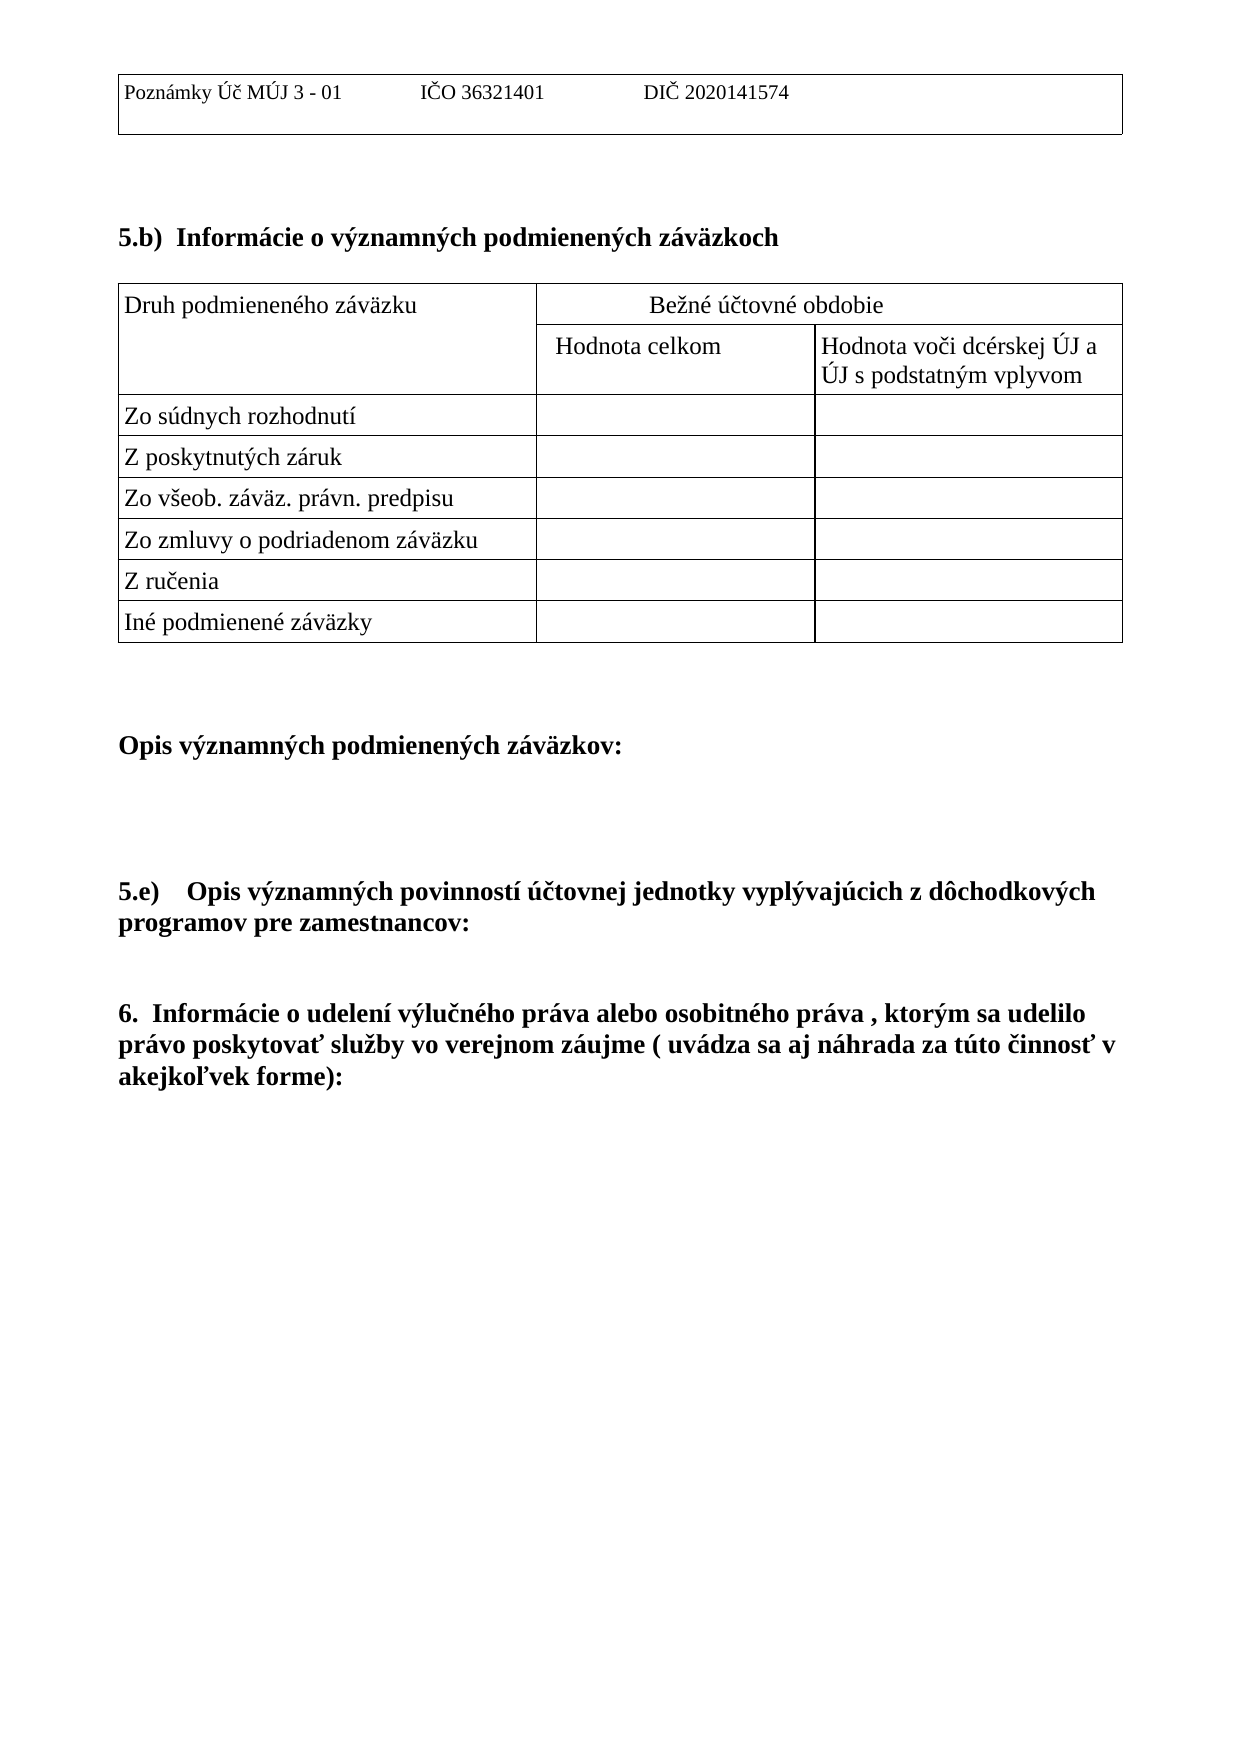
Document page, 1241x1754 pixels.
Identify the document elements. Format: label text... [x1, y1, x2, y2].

table_cell Hodnota celkom [537, 325, 814, 394]
table_cell Zo zmluvy o podriadenom záväzku [119, 519, 536, 559]
table_cell Iné podmienené záväzky [119, 601, 536, 642]
table_cell Hodnota voči dcérskej ÚJ a ÚJ s podstatným vplyvom [816, 325, 1122, 394]
table_cell Zo všeob. záväz. právn. predpisu [119, 478, 536, 518]
table_cell [816, 478, 1122, 518]
text Opis významných podmienených záväzkov: [118, 729, 1122, 760]
table_cell [537, 395, 814, 435]
table_cell [537, 519, 814, 559]
text 5.e) Opis významných povinností účtovnej jednotky vyplývajúcich z dôchodkových programov pre zamestnancov: [118, 875, 1122, 937]
table_cell [537, 478, 814, 518]
table_cell [816, 601, 1122, 642]
table_cell [816, 436, 1122, 477]
table_cell [816, 560, 1122, 600]
table_cell [537, 436, 814, 477]
text 6. Informácie o udelení výlučného práva alebo osobitného práva , ktorým sa udelilo právo poskytovať služby vo verejnom záujme ( uvádza sa aj náhrada za túto činnosť v akejkoľvek forme): [118, 997, 1122, 1091]
table_cell [537, 560, 814, 600]
table_cell Z poskytnutých záruk [119, 436, 536, 477]
table_cell Z ručenia [119, 560, 536, 600]
table_cell [816, 395, 1122, 435]
table_header Druh podmieneného záväzku [119, 284, 536, 394]
table_header Bežné účtovné obdobie [537, 284, 1122, 324]
table_cell Zo súdnych rozhodnutí [119, 395, 536, 435]
table_cell [816, 519, 1122, 559]
text 5.b) Informácie o významných podmienených záväzkoch [118, 221, 1122, 252]
table_cell [537, 601, 814, 642]
